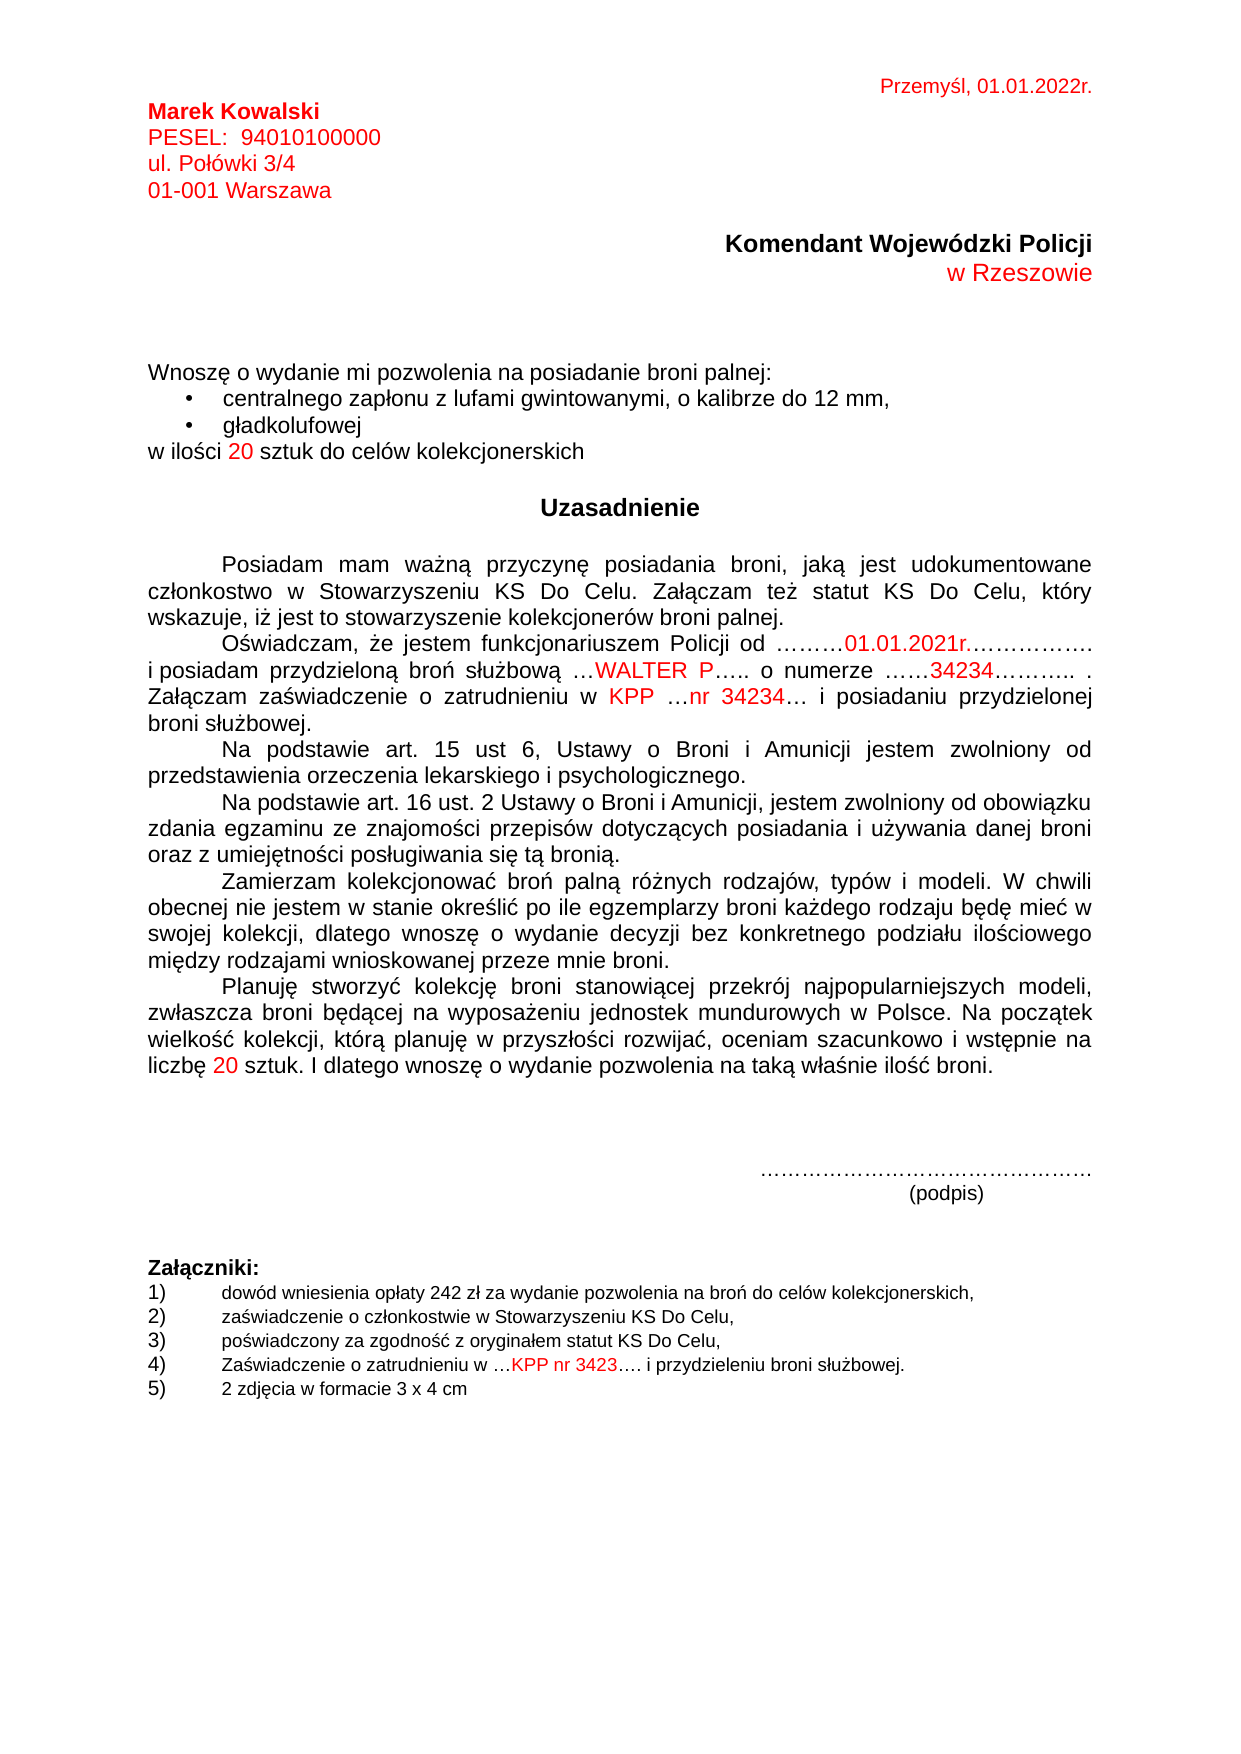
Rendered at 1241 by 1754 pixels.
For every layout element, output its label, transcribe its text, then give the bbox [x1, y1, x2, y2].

text Posiadam mam ważną przyczynę posiadania broni, jaką jest udokumentowane członkostwo w Stowarzyszeniu KS Do Celu. Załączam też statut KS Do Celu, który wskazuje, iż jest to stowarzyszenie kolekcjonerów broni palnej. [148, 551, 1093, 630]
text Na podstawie art. 16 ust. 2 Ustawy o Broni i Amunicji, jestem zwolniony od obowiązku zdania egzaminu ze znajomości przepisów dotyczących posiadania i używania danej broni oraz z umiejętności posługiwania się tą bronią. [148, 788, 1093, 868]
list 2 zdjęcia w formacie 3 x 4 cm [148, 1376, 1093, 1400]
list centralnego zapłonu z lufami gwintowanymi, o kalibrze do 12 mm, [185, 385, 1093, 412]
text Załączniki: [148, 1255, 1093, 1280]
text Planuję stworzyć kolekcję broni stanowiącej przekrój najpopularniejszych modeli, zwłaszcza broni będącej na wyposażeniu jednostek mundurowych w Polsce. Na początek wielkość kolekcji, którą planuję w przyszłości rozwijać, oceniam szacunkowo i wstępnie na liczbę 20 sztuk. I dlatego wnoszę o wydanie pozwolenia na taką właśnie ilość broni. [148, 973, 1093, 1078]
text ………………………………………… [148, 1156, 1093, 1180]
text (podpis) [148, 1180, 1093, 1204]
text ul. Połówki 3/4 [148, 150, 1093, 177]
text Na podstawie art. 15 ust 6, Ustawy o Broni i Amunicji jestem zwolniony od przedstawienia orzeczenia lekarskiego i psychologicznego. [148, 736, 1093, 788]
text Marek Kowalski [148, 98, 1093, 124]
subtitle Uzasadnienie [148, 493, 1093, 522]
list poświadczony za zgodność z oryginałem statut KS Do Celu, [148, 1328, 1093, 1352]
text Oświadczam, że jestem funkcjonariuszem Policji od ………01.01.2021r.……………. i posiadam przydzieloną broń służbową …WALTER P….. o numerze ……34234……….. . Załączam zaświadczenie o zatrudnieniu w KPP …nr 34234… i posiadaniu przydzielonej broni służbowej. [148, 630, 1093, 736]
list gładkolufowej [185, 412, 1093, 438]
text Komendant Wojewódzki Policji [148, 229, 1093, 258]
text Wnoszę o wydanie mi pozwolenia na posiadanie broni palnej: [148, 359, 1093, 385]
list dowód wniesienia opłaty 242 zł za wydanie pozwolenia na broń do celów kolekcjonerskich, [148, 1280, 1093, 1304]
text PESEL: 94010100000 [148, 124, 1093, 150]
text Przemyśl, 01.01.2022r. [811, 74, 1093, 98]
list zaświadczenie o członkostwie w Stowarzyszeniu KS Do Celu, [148, 1304, 1093, 1328]
text Zamierzam kolekcjonować broń palną różnych rodzajów, typów i modeli. W chwili obecnej nie jestem w stanie określić po ile egzemplarzy broni każdego rodzaju będę mieć w swojej kolekcji, dlatego wnoszę o wydanie decyzji bez konkretnego podziału ilościowego między rodzajami wnioskowanej przeze mnie broni. [148, 868, 1093, 973]
text 01-001 Warszawa [148, 177, 1093, 203]
text w ilości 20 sztuk do celów kolekcjonerskich [148, 438, 1093, 464]
list Zaświadczenie o zatrudnieniu w …KPP nr 3423…. i przydzieleniu broni służbowej. [148, 1352, 1093, 1376]
text w Rzeszowie [148, 258, 1093, 287]
